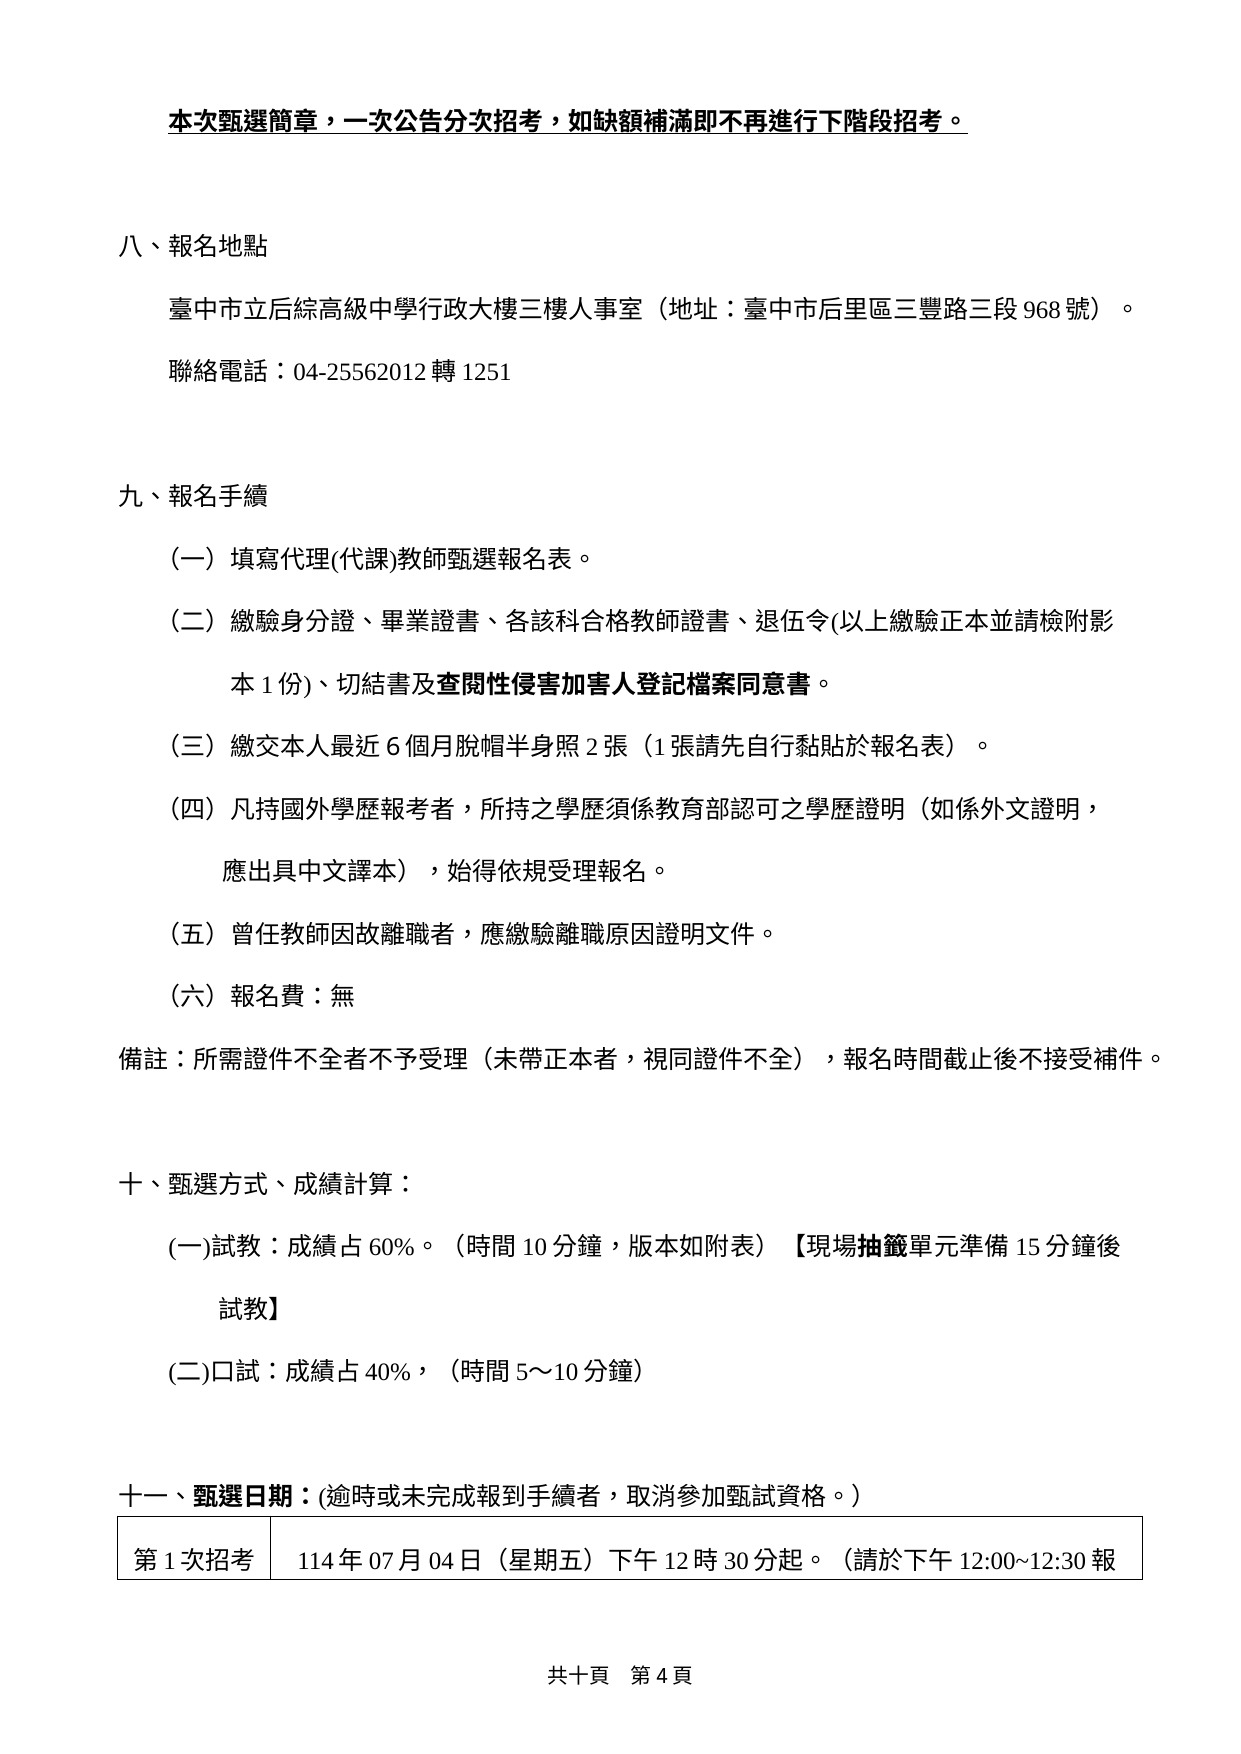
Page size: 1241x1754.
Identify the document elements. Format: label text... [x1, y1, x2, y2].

text 十一、甄選日期：(逾時或未完成報到手續者，取消參加甄試資格。） [118, 1453, 1122, 1516]
text （二）繳驗身分證、畢業證書、各該科合格教師證書、退伍令(以上繳驗正本並請檢附影本1份)、切結書及查閱性侵害加害人登記檔案同意書。 [156, 578, 1122, 703]
text 本次甄選簡章，一次公告分次招考，如缺額補滿即不再進行下階段招考。 [118, 78, 1122, 141]
text (二)口試：成績占40%，（時間5～10分鐘） [168, 1328, 1122, 1391]
text （六）報名費：無 [156, 953, 1122, 1016]
table_header 第1次招考 [118, 1517, 270, 1579]
text (一)試教：成績占60%。（時間10分鐘，版本如附表）【現場抽籤單元準備15分鐘後試教】 [168, 1203, 1122, 1328]
text 八、報名地點 [118, 203, 1122, 266]
text （一）填寫代理(代課)教師甄選報名表。 [118, 516, 1122, 578]
text （五）曾任教師因故離職者，應繳驗離職原因證明文件。 [156, 891, 1122, 953]
table_header 114年07月04日（星期五）下午12時30分起。（請於下午12:00~12:30報 [271, 1517, 1142, 1579]
text 九、報名手續 [118, 453, 1122, 516]
text （三）繳交本人最近6個月脫帽半身照2張（1張請先自行黏貼於報名表）。 [156, 703, 1122, 766]
text 臺中市立后綜高級中學行政大樓三樓人事室（地址：臺中市后里區三豐路三段968號）。 [118, 266, 1122, 328]
text 備註：所需證件不全者不予受理（未帶正本者，視同證件不全），報名時間截止後不接受補件。 [118, 1016, 1166, 1078]
text （四）凡持國外學歷報考者，所持之學歷須係教育部認可之學歷證明（如係外文證明，應出具中文譯本），始得依規受理報名。 [156, 766, 1122, 891]
text 十、甄選方式、成績計算： [118, 1141, 1122, 1203]
text 聯絡電話：04-25562012轉1251 [168, 328, 1122, 391]
